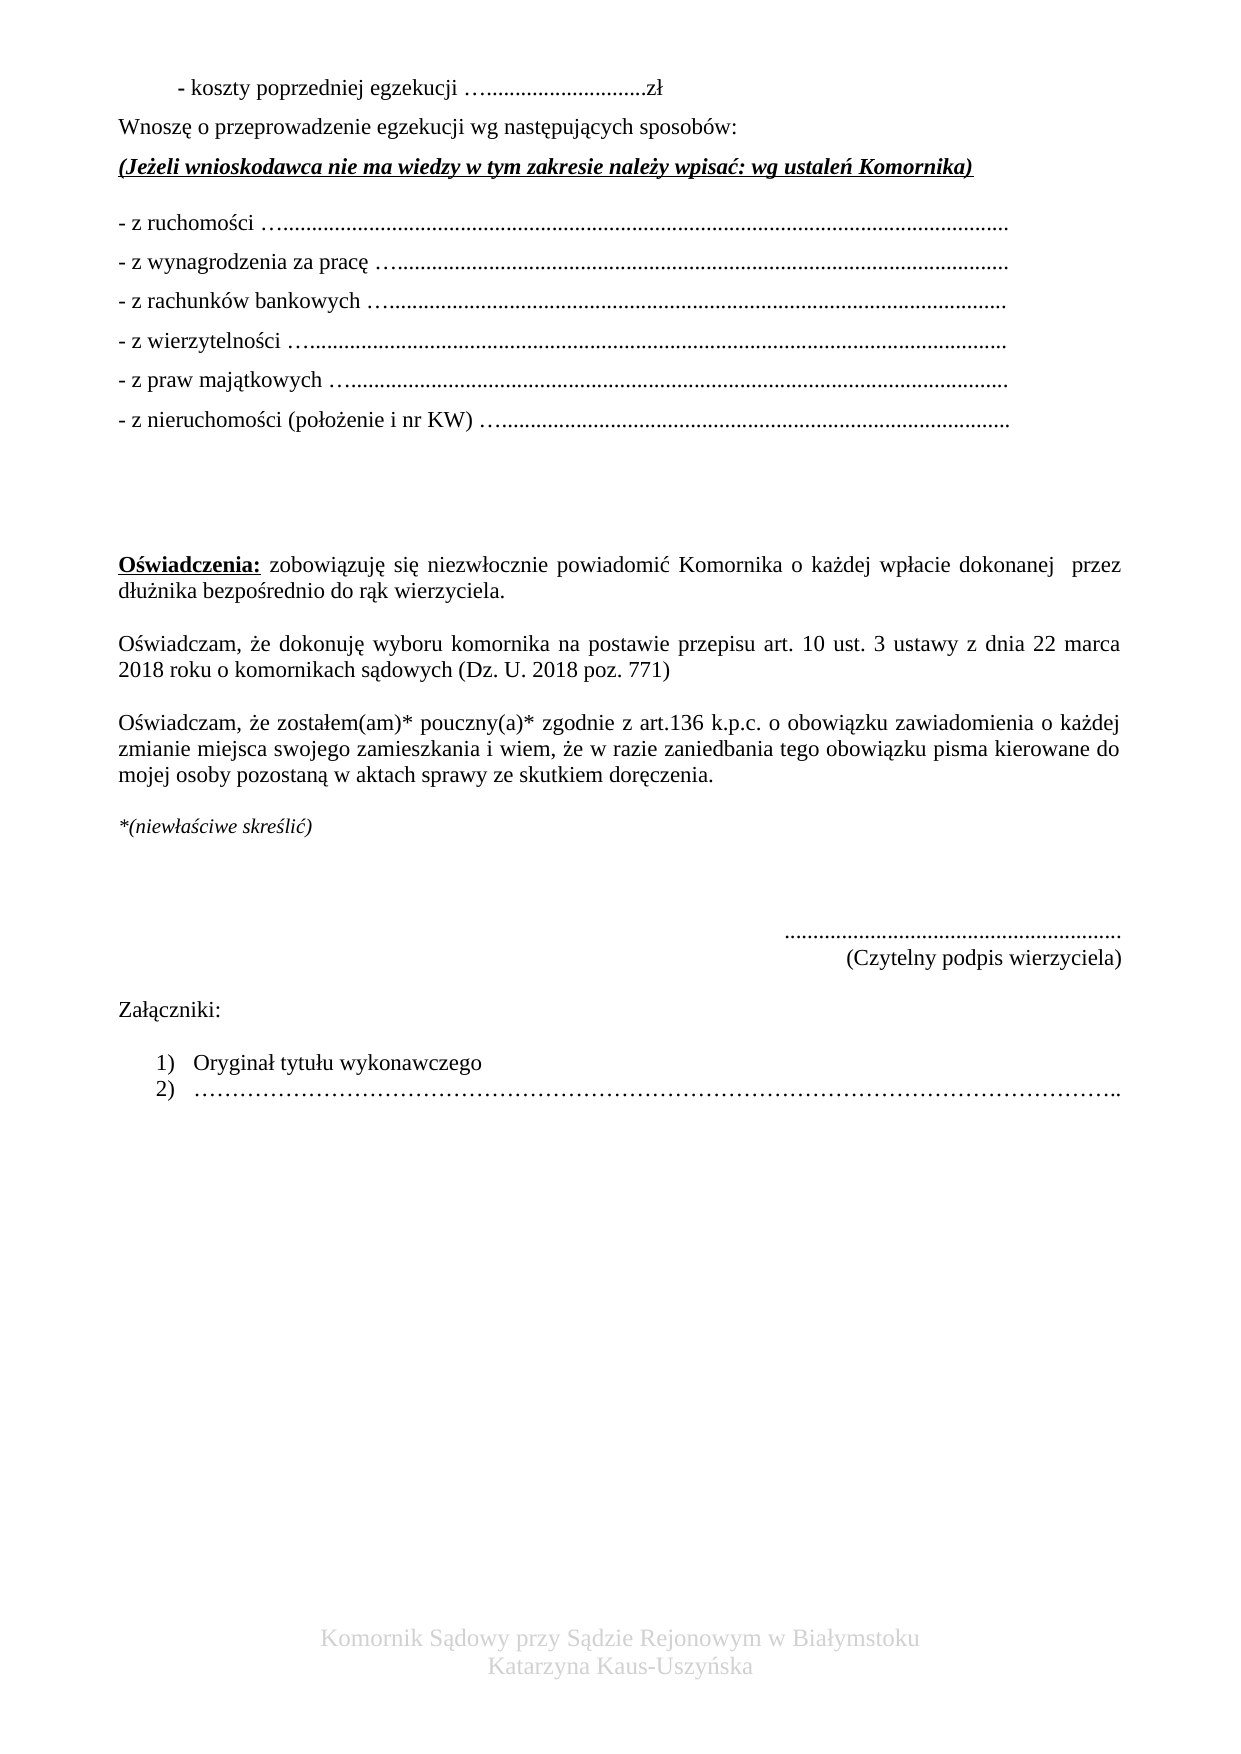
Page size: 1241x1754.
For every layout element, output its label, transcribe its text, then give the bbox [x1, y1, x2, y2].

text Oświadczam, że zostałem(am)* pouczny(a)* zgodnie z art.136 k.p.c. o obowiązku zawiadomienia o każdej zmianie miejsca swojego zamieszkania i wiem, że w razie zaniedbania tego obowiązku pisma kierowane do mojej osoby pozostaną w aktach sprawy ze skutkiem doręczenia. [118, 709, 1122, 788]
text - z nieruchomości (położenie i nr KW) …......................................................................................... [118, 406, 1122, 432]
text - z ruchomości …............................................................................................................................... [118, 208, 1122, 235]
list ………………………………………………………………………………………………………….. [156, 1076, 1122, 1102]
text (Czytelny podpis wierzyciela) [118, 944, 1122, 970]
text Załączniki: [118, 996, 1122, 1023]
list Oryginał tytułu wykonawczego [156, 1049, 1122, 1076]
text - z wierzytelności ….......................................................................................................................... [118, 327, 1122, 353]
text - z wynagrodzenia za pracę …........................................................................................................... [118, 248, 1122, 274]
text (Jeżeli wnioskodawca nie ma wiedzy w tym zakresie należy wpisać: wg ustaleń Komornika) [118, 153, 1122, 179]
text Wnoszę o przeprowadzenie egzekucji wg następujących sposobów: [118, 113, 1122, 139]
text - koszty poprzedniej egzekucji …............................zł [177, 74, 1122, 100]
text - z rachunków bankowych …............................................................................................................ [118, 287, 1122, 314]
text *(niewłaściwe skreślić) [118, 814, 1122, 838]
text - z praw majątkowych …................................................................................................................... [118, 366, 1122, 393]
text Oświadczam, że dokonuję wyboru komornika na postawie przepisu art. 10 ust. 3 ustawy z dnia 22 marca 2018 roku o komornikach sądowych (Dz. U. 2018 poz. 771) [118, 630, 1122, 682]
text Oświadczenia: zobowiązuję się niezwłocznie powiadomić Komornika o każdej wpłacie dokonanej przez dłużnika bezpośrednio do rąk wierzyciela. [118, 551, 1122, 603]
text ........................................................... [118, 917, 1122, 944]
